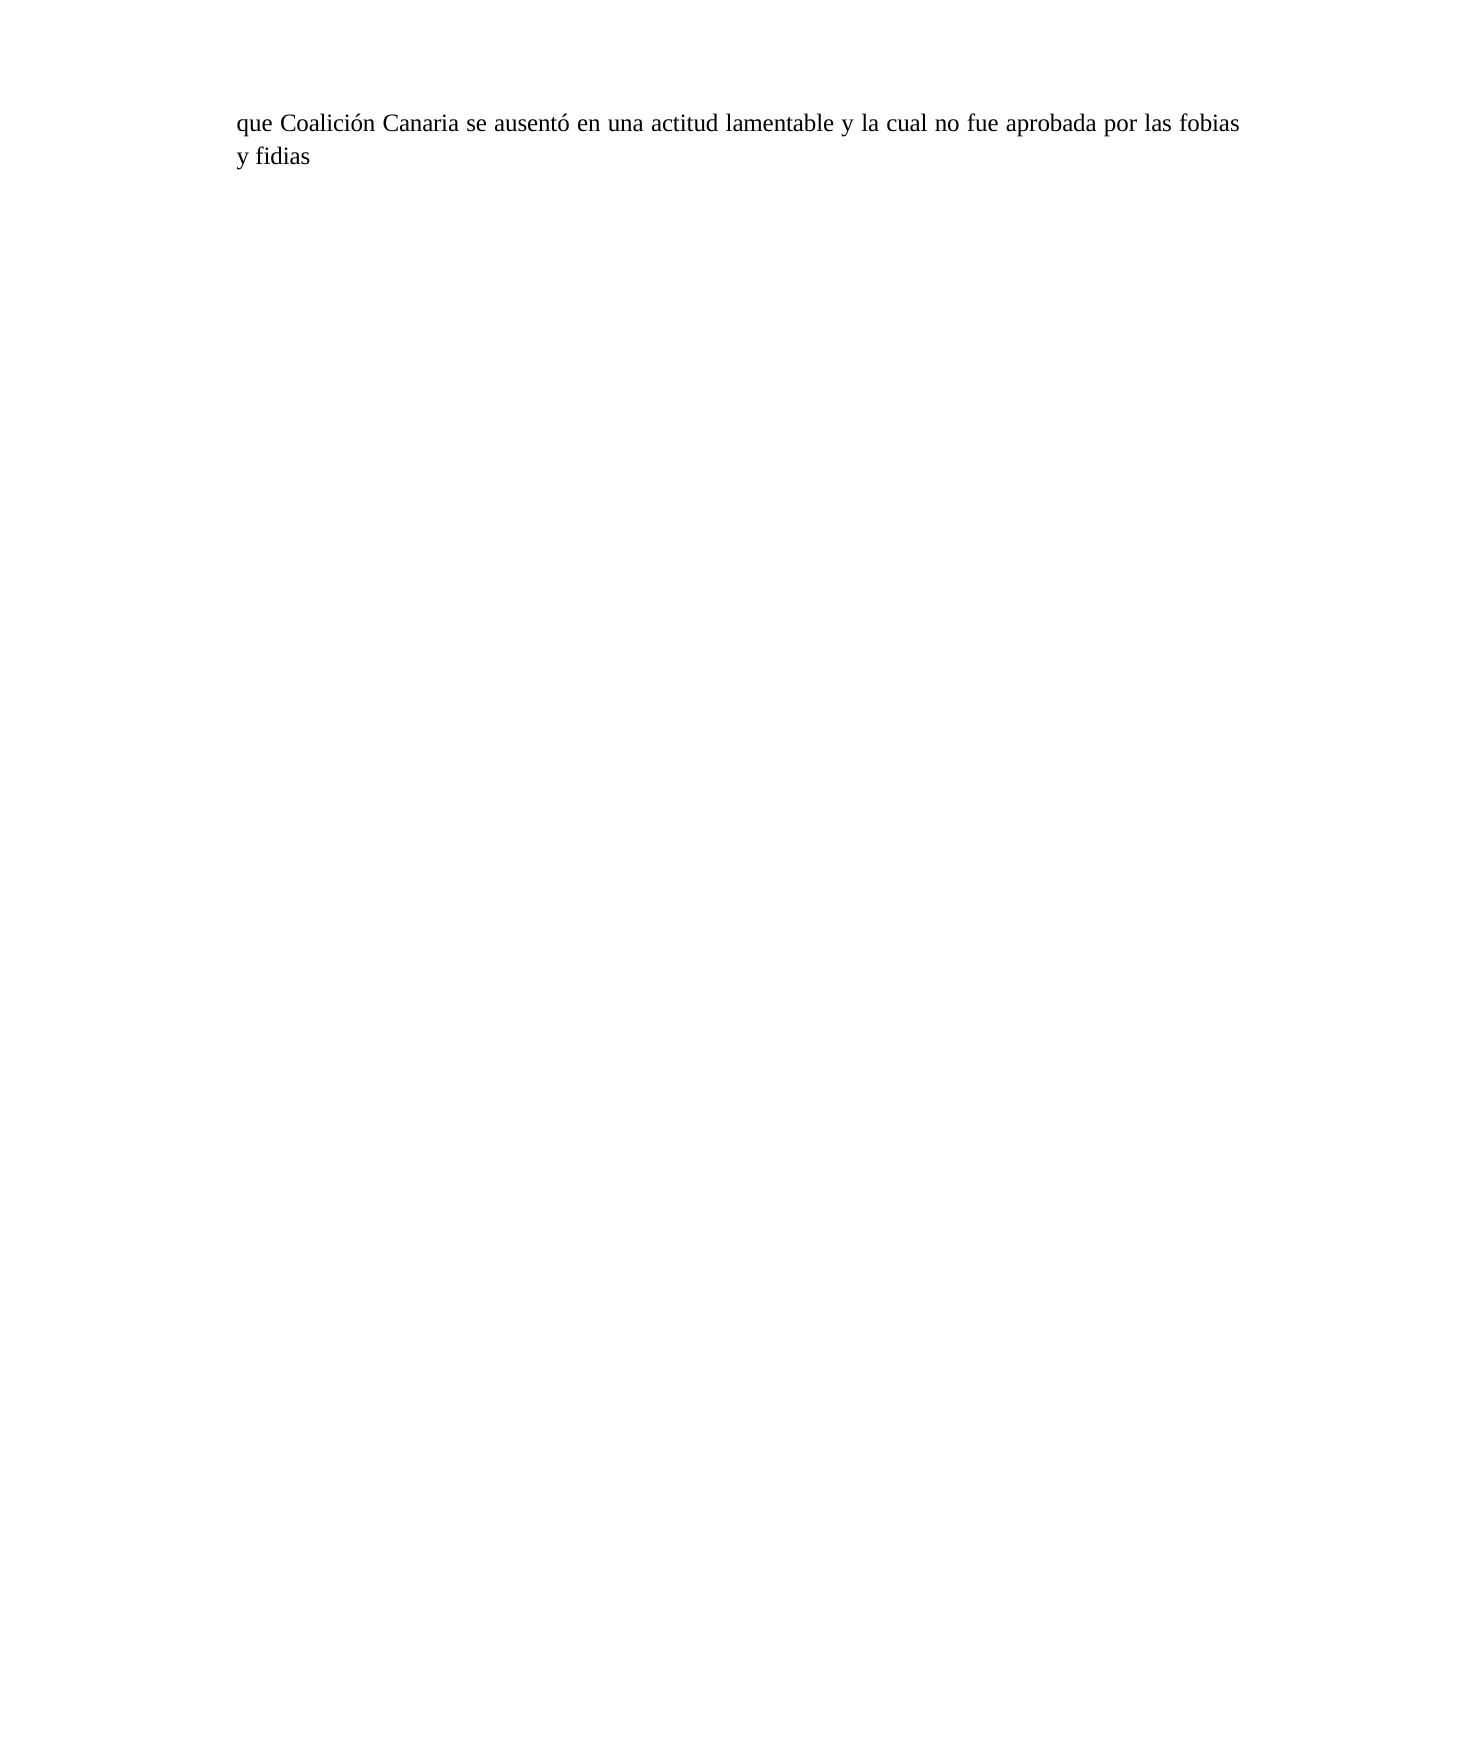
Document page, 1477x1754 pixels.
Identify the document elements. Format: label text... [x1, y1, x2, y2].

text que Coalición Canaria se ausentó en una actitud lamentable y la cual no fue aprobada por las fobias y fidias [236, 108, 1239, 170]
